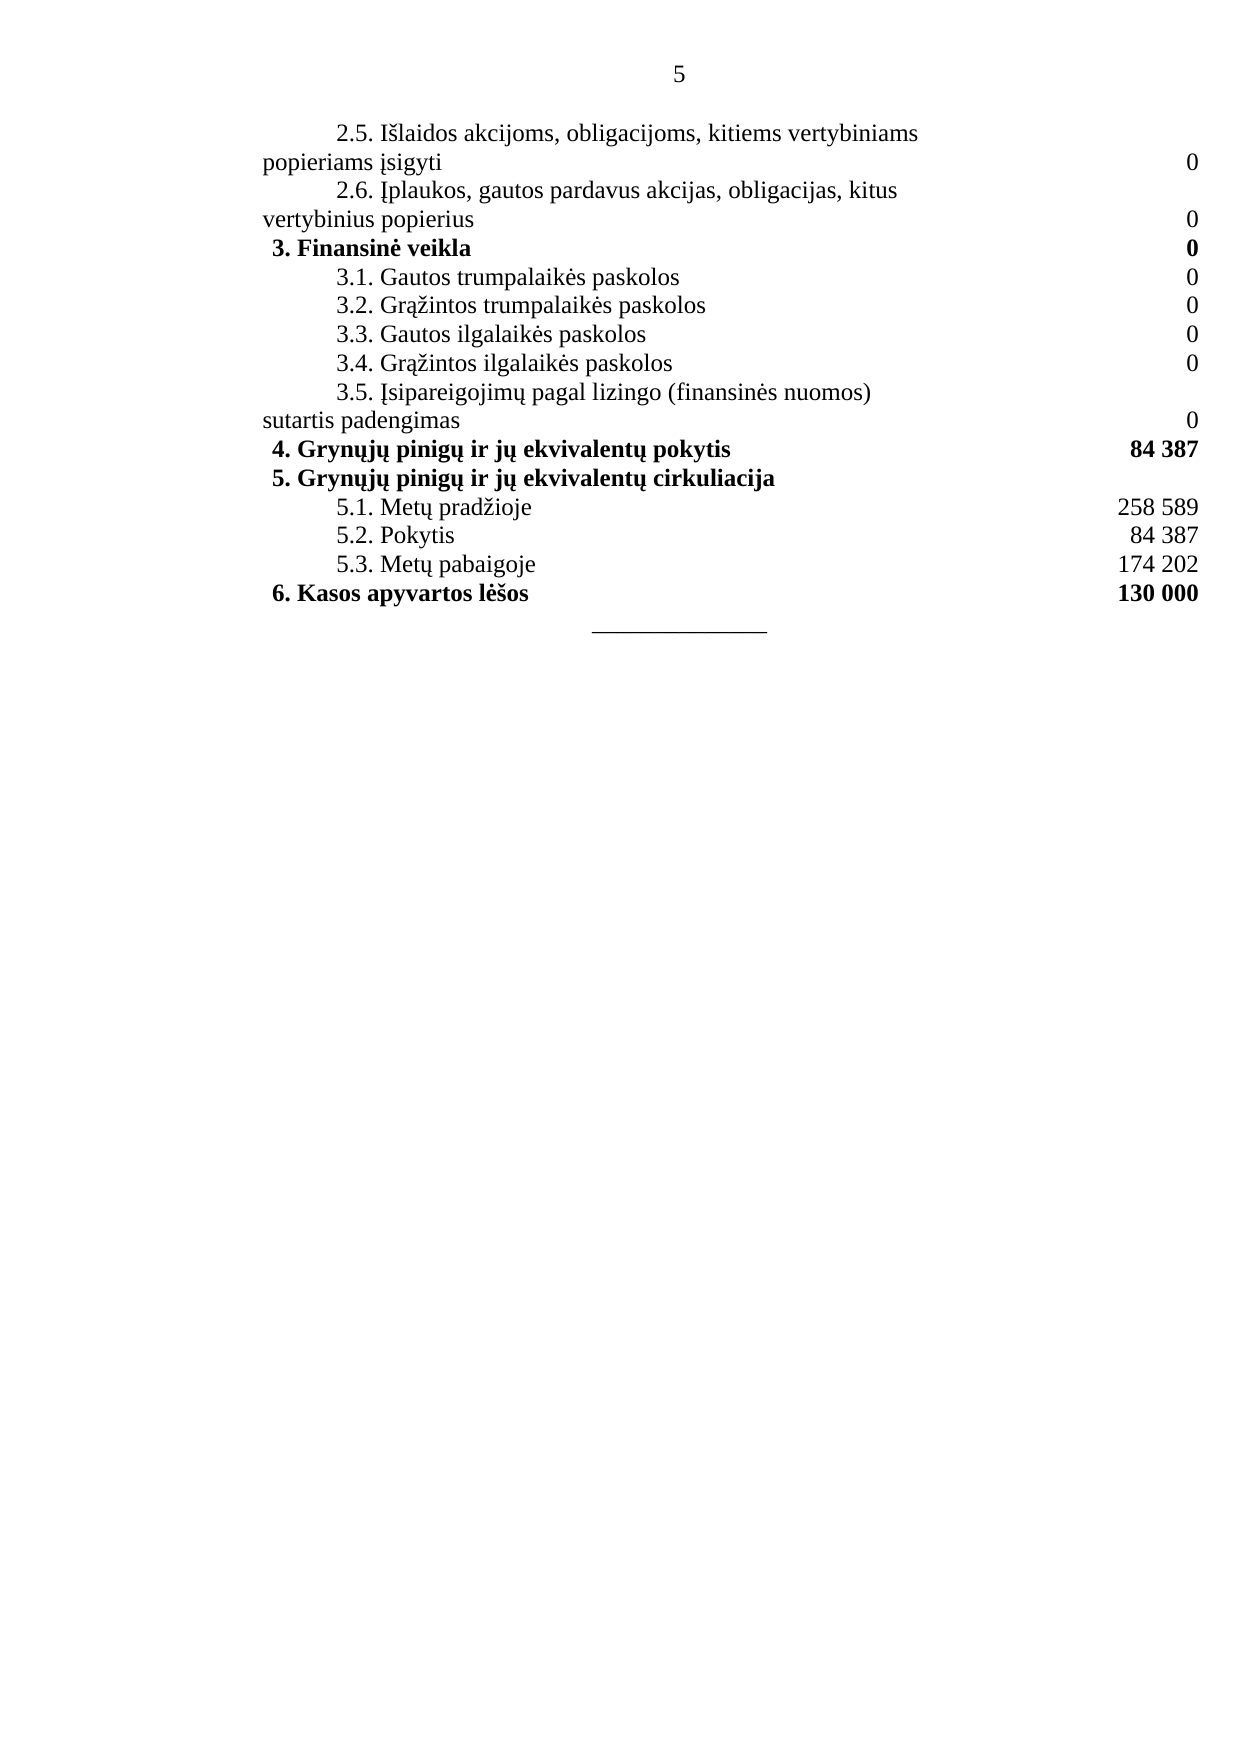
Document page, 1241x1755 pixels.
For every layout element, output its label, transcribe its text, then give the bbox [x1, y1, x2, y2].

table_cell 130 000 [939, 578, 1210, 607]
table_cell 0 [939, 118, 1210, 176]
table_cell 5. Grynųjų pinigų ir jų ekvivalentų cirkuliacija [187, 463, 938, 492]
table_cell 5.3. Metų pabaigoje [187, 549, 938, 578]
table_cell 3.1. Gautos trumpalaikės paskolos [187, 262, 938, 291]
table_cell 3. Finansinė veikla [187, 233, 938, 262]
table_cell 0 [939, 176, 1210, 233]
table_cell 0 [939, 377, 1210, 434]
table_cell 3.2. Grąžintos trumpalaikės paskolos [187, 291, 938, 319]
table_cell 3.4. Grąžintos ilgalaikės paskolos [187, 348, 938, 377]
table_cell 5.1. Metų pradžioje [187, 492, 938, 521]
table_cell 3.3. Gautos ilgalaikės paskolos [187, 319, 938, 348]
table_cell 174 202 [939, 549, 1210, 578]
table_cell 0 [939, 291, 1210, 319]
table_cell 0 [939, 348, 1210, 377]
table_cell 2.5. Išlaidos akcijoms, obligacijoms, kitiems vertybiniams popieriams įsigyti [187, 118, 938, 176]
table_cell 5.2. Pokytis [187, 521, 938, 549]
table_cell 3.5. Įsipareigojimų pagal lizingo (finansinės nuomos) sutartis padengimas [187, 377, 938, 434]
table_cell 4. Grynųjų pinigų ir jų ekvivalentų pokytis [187, 434, 938, 463]
text ______________ [177, 607, 1181, 636]
table_cell 84 387 [939, 434, 1210, 463]
table_cell 6. Kasos apyvartos lėšos [187, 578, 938, 607]
table_cell 0 [939, 319, 1210, 348]
table_cell 0 [939, 262, 1210, 291]
table_cell 258 589 [939, 492, 1210, 521]
table_cell [939, 463, 1210, 492]
table_cell 2.6. Įplaukos, gautos pardavus akcijas, obligacijas, kitus vertybinius popierius [187, 176, 938, 233]
table_cell 84 387 [939, 521, 1210, 549]
table_cell 0 [939, 233, 1210, 262]
